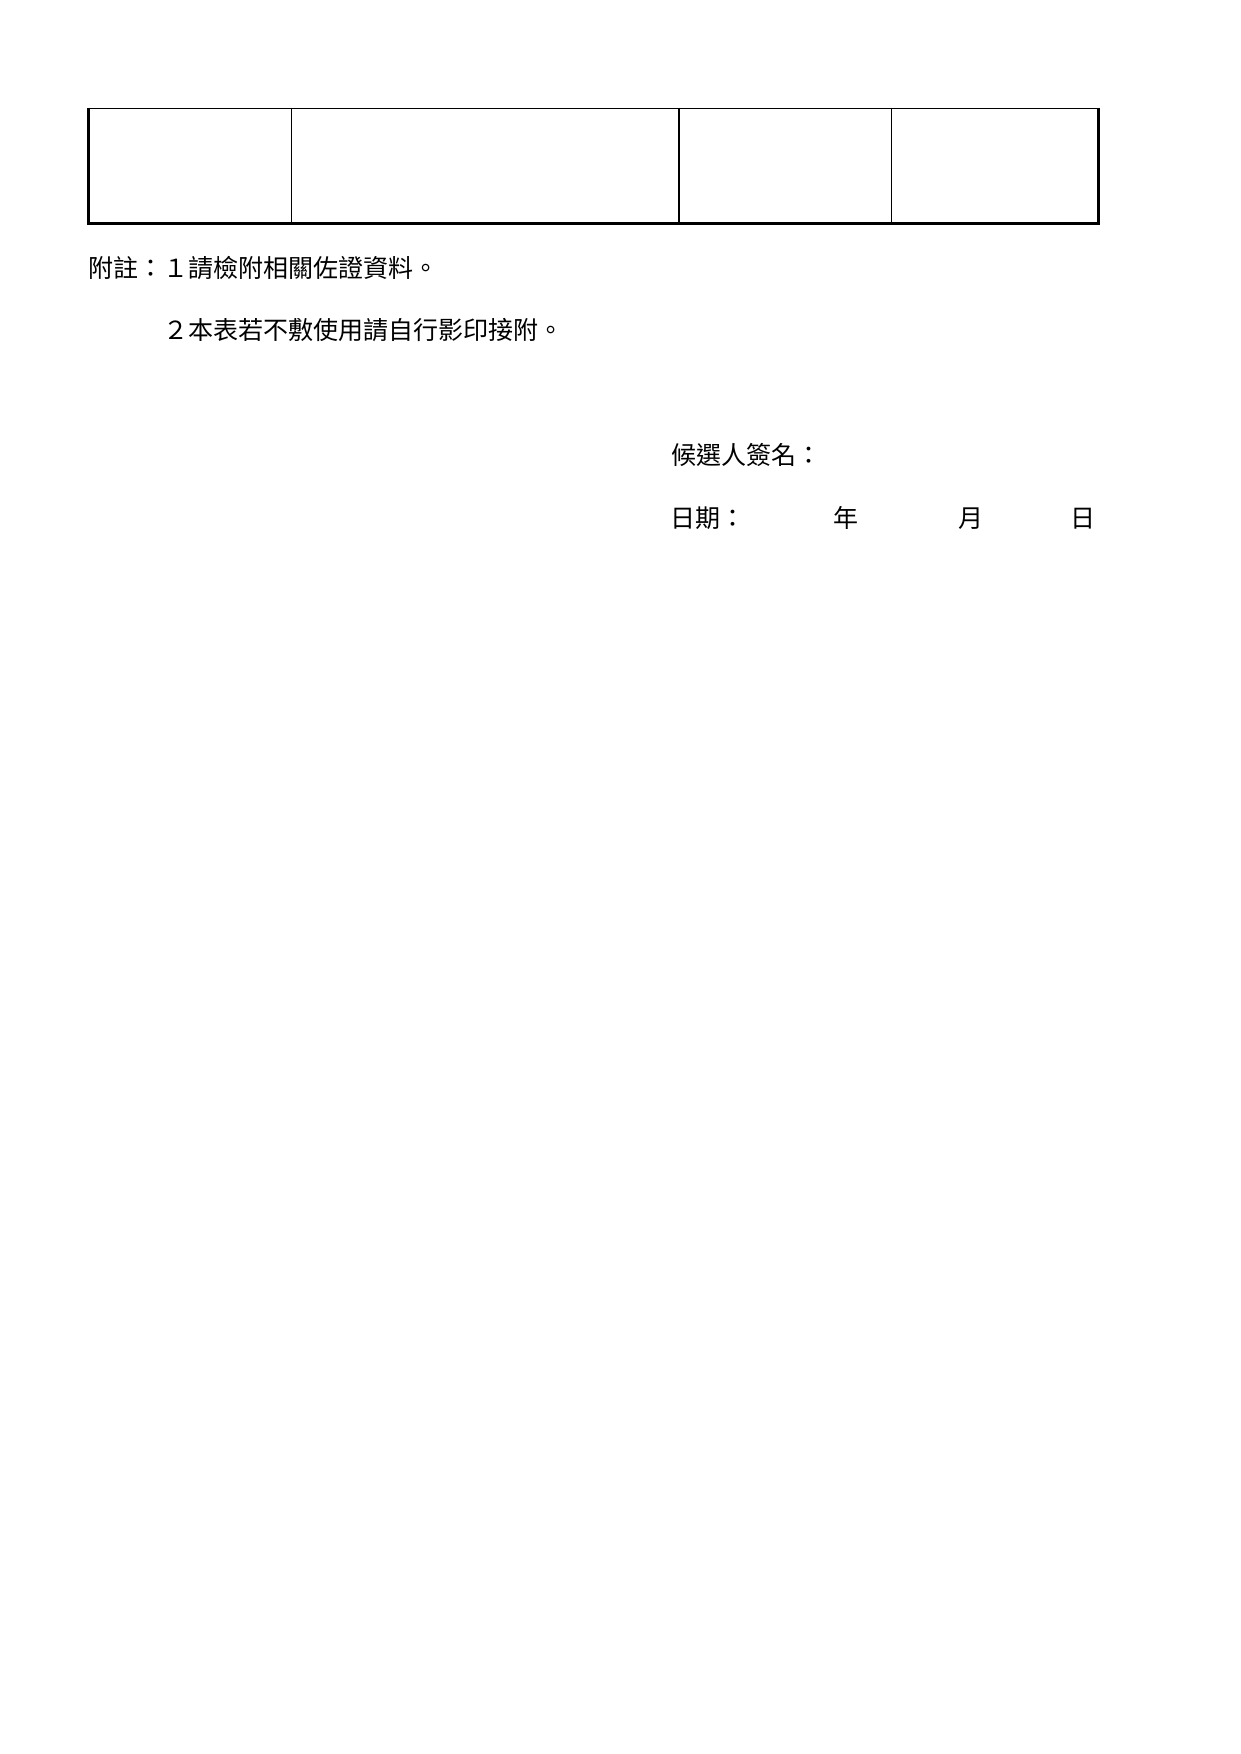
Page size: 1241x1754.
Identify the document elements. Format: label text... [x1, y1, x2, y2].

text 附註：１請檢附相關佐證資料。 [89, 225, 1152, 287]
text ２本表若不敷使用請自行影印接附。 [89, 287, 1152, 350]
table_cell [680, 109, 891, 222]
text 候選人簽名： [171, 412, 1152, 475]
table_cell [90, 109, 291, 222]
text 日期： 年 月 日 [171, 475, 1152, 537]
table_cell [292, 109, 678, 222]
table_cell [892, 109, 1097, 222]
